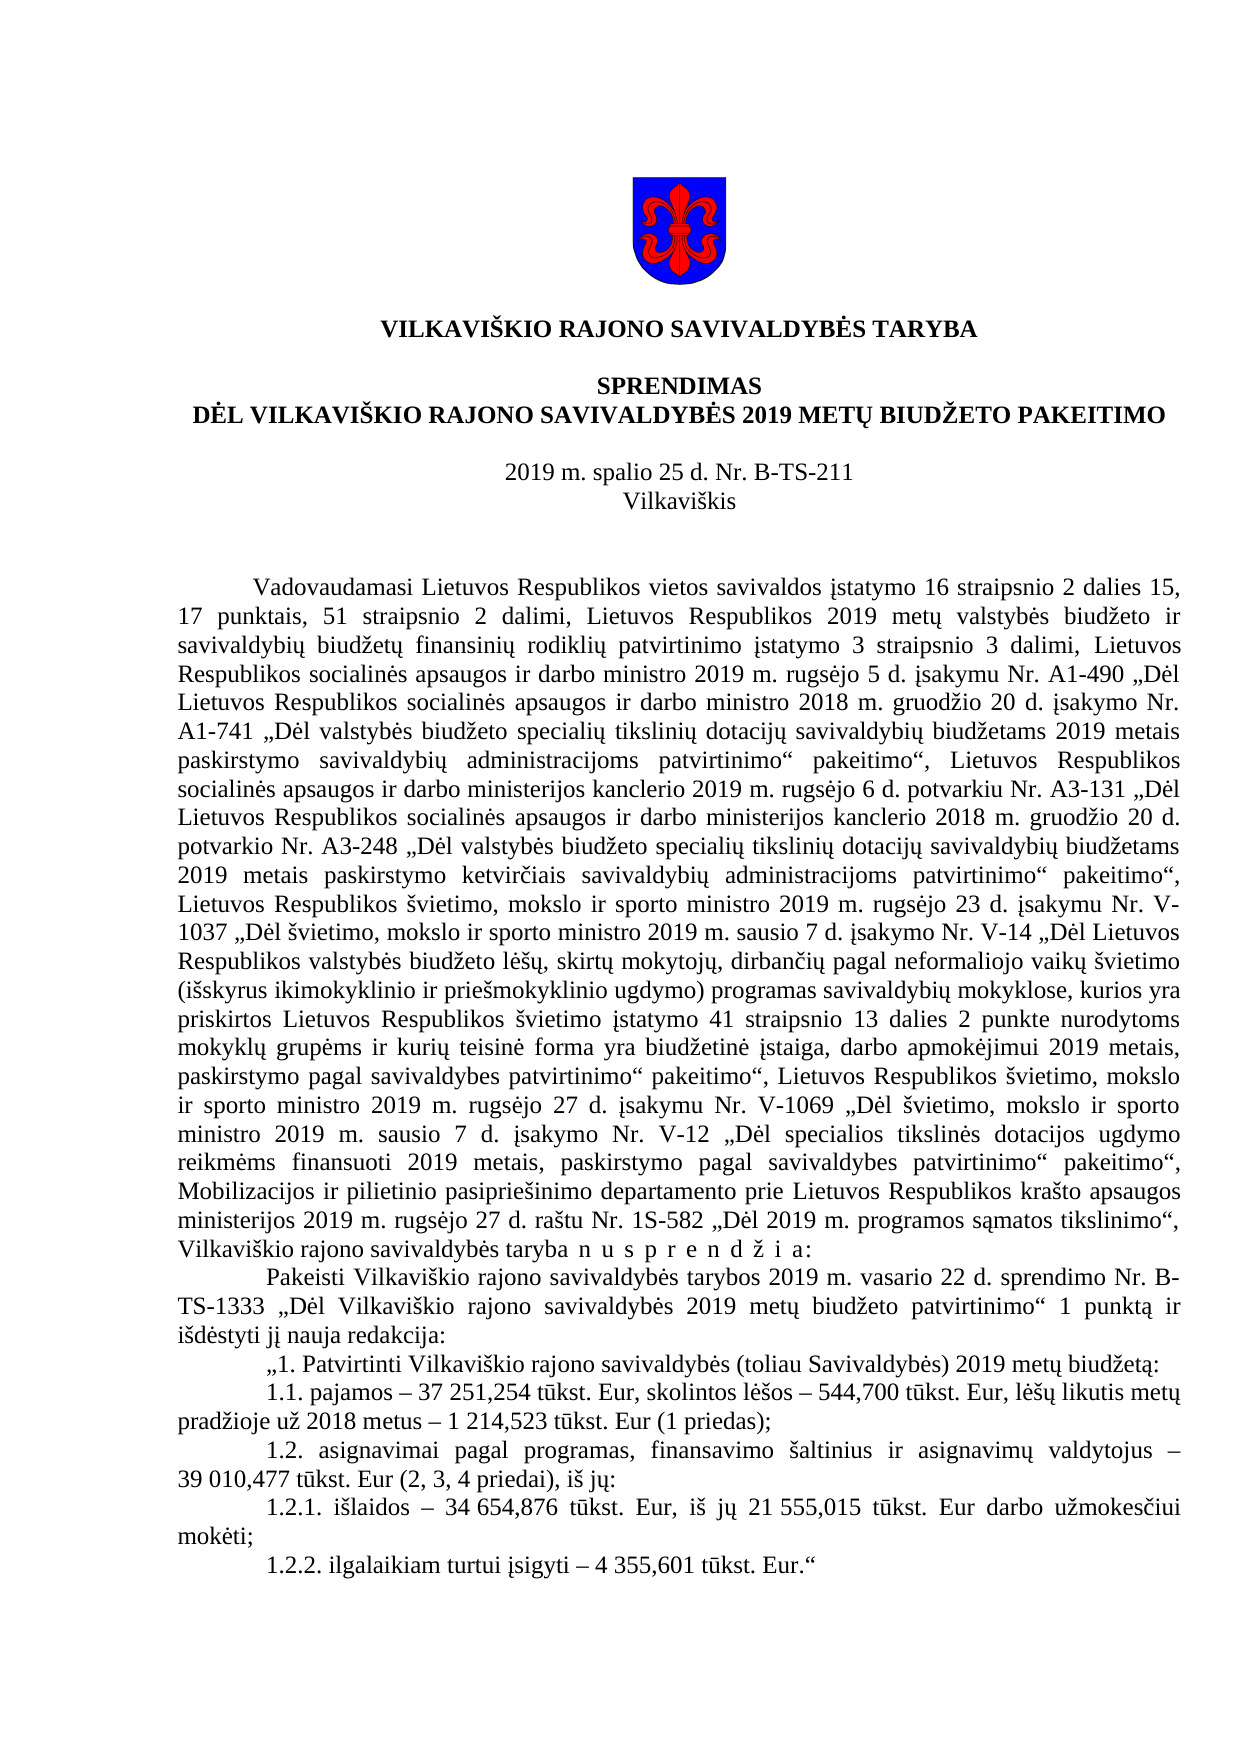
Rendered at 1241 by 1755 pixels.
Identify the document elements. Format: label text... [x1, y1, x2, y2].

text VILKAVIŠKIO RAJONO SAVIVALDYBĖS TARYBA [177, 314, 1181, 342]
text Pakeisti Vilkaviškio rajono savivaldybės tarybos 2019 m. vasario 22 d. sprendimo Nr. B-TS-1333 „Dėl Vilkaviškio rajono savivaldybės 2019 metų biudžeto patvirtinimo“ 1 punktą ir išdėstyti jį nauja redakcija: [177, 1262, 1181, 1349]
text 1.2. asignavimai pagal programas, finansavimo šaltinius ir asignavimų valdytojus – 39 010,477 tūkst. Eur (2, 3, 4 priedai), iš jų: [177, 1435, 1181, 1492]
text SPRENDIMAS [177, 371, 1181, 400]
text „1. Patvirtinti Vilkaviškio rajono savivaldybės (toliau Savivaldybės) 2019 metų biudžetą: [177, 1349, 1181, 1377]
text Vilkaviškis [177, 486, 1181, 515]
text 1.2.2. ilgalaikiam turtui įsigyti – 4 355,601 tūkst. Eur.“ [177, 1550, 1181, 1579]
text 2019 m. spalio 25 d. Nr. B-TS-211 [177, 457, 1181, 486]
text Vadovaudamasi Lietuvos Respublikos vietos savivaldos įstatymo 16 straipsnio 2 dalies 15, 17 punktais, 51 straipsnio 2 dalimi, Lietuvos Respublikos 2019 metų valstybės biudžeto ir savivaldybių biudžetų finansinių rodiklių patvirtinimo įstatymo 3 straipsnio 3 dalimi, Lietuvos Respublikos socialinės apsaugos ir darbo ministro 2019 m. rugsėjo 5 d. įsakymu Nr. A1-490 „Dėl Lietuvos Respublikos socialinės apsaugos ir darbo ministro 2018 m. gruodžio 20 d. įsakymo Nr. A1-741 „Dėl valstybės biudžeto specialių tikslinių dotacijų savivaldybių biudžetams 2019 metais paskirstymo savivaldybių administracijoms patvirtinimo“ pakeitimo“, Lietuvos Respublikos socialinės apsaugos ir darbo ministerijos kanclerio 2019 m. rugsėjo 6 d. potvarkiu Nr. A3-131 „Dėl Lietuvos Respublikos socialinės apsaugos ir darbo ministerijos kanclerio 2018 m. gruodžio 20 d. potvarkio Nr. A3-248 „Dėl valstybės biudžeto specialių tikslinių dotacijų savivaldybių biudžetams 2019 metais paskirstymo ketvirčiais savivaldybių administracijoms patvirtinimo“ pakeitimo“, Lietuvos Respublikos švietimo, mokslo ir sporto ministro 2019 m. rugsėjo 23 d. įsakymu Nr. V-1037 „Dėl švietimo, mokslo ir sporto ministro 2019 m. sausio 7 d. įsakymo Nr. V-14 „Dėl Lietuvos Respublikos valstybės biudžeto lėšų, skirtų mokytojų, dirbančių pagal neformaliojo vaikų švietimo (išskyrus ikimokyklinio ir priešmokyklinio ugdymo) programas savivaldybių mokyklose, kurios yra priskirtos Lietuvos Respublikos švietimo įstatymo 41 straipsnio 13 dalies 2 punkte nurodytoms mokyklų grupėms ir kurių teisinė forma yra biudžetinė įstaiga, darbo apmokėjimui 2019 metais, paskirstymo pagal savivaldybes patvirtinimo“ pakeitimo“, Lietuvos Respublikos švietimo, mokslo ir sporto ministro 2019 m. rugsėjo 27 d. įsakymu Nr. V-1069 „Dėl švietimo, mokslo ir sporto ministro 2019 m. sausio 7 d. įsakymo Nr. V-12 „Dėl specialios tikslinės dotacijos ugdymo reikmėms finansuoti 2019 metais, paskirstymo pagal savivaldybes patvirtinimo“ pakeitimo“, Mobilizacijos ir pilietinio pasipriešinimo departamento prie Lietuvos Respublikos krašto apsaugos ministerijos 2019 m. rugsėjo 27 d. raštu Nr. 1S-582 „Dėl 2019 m. programos sąmatos tikslinimo“, Vilkaviškio rajono savivaldybės taryba n u s p r e n d ž i a: [177, 572, 1181, 1262]
text 1.1. pajamos – 37 251,254 tūkst. Eur, skolintos lėšos – 544,700 tūkst. Eur, lėšų likutis metų pradžioje už 2018 metus – 1 214,523 tūkst. Eur (1 priedas); [177, 1377, 1181, 1435]
text 1.2.1. išlaidos – 34 654,876 tūkst. Eur, iš jų 21 555,015 tūkst. Eur darbo užmokesčiui mokėti; [177, 1492, 1181, 1550]
text dėl vilkaviškio rajono savivaldybės 2019 metų biudžeto pakeitimo [177, 400, 1181, 429]
